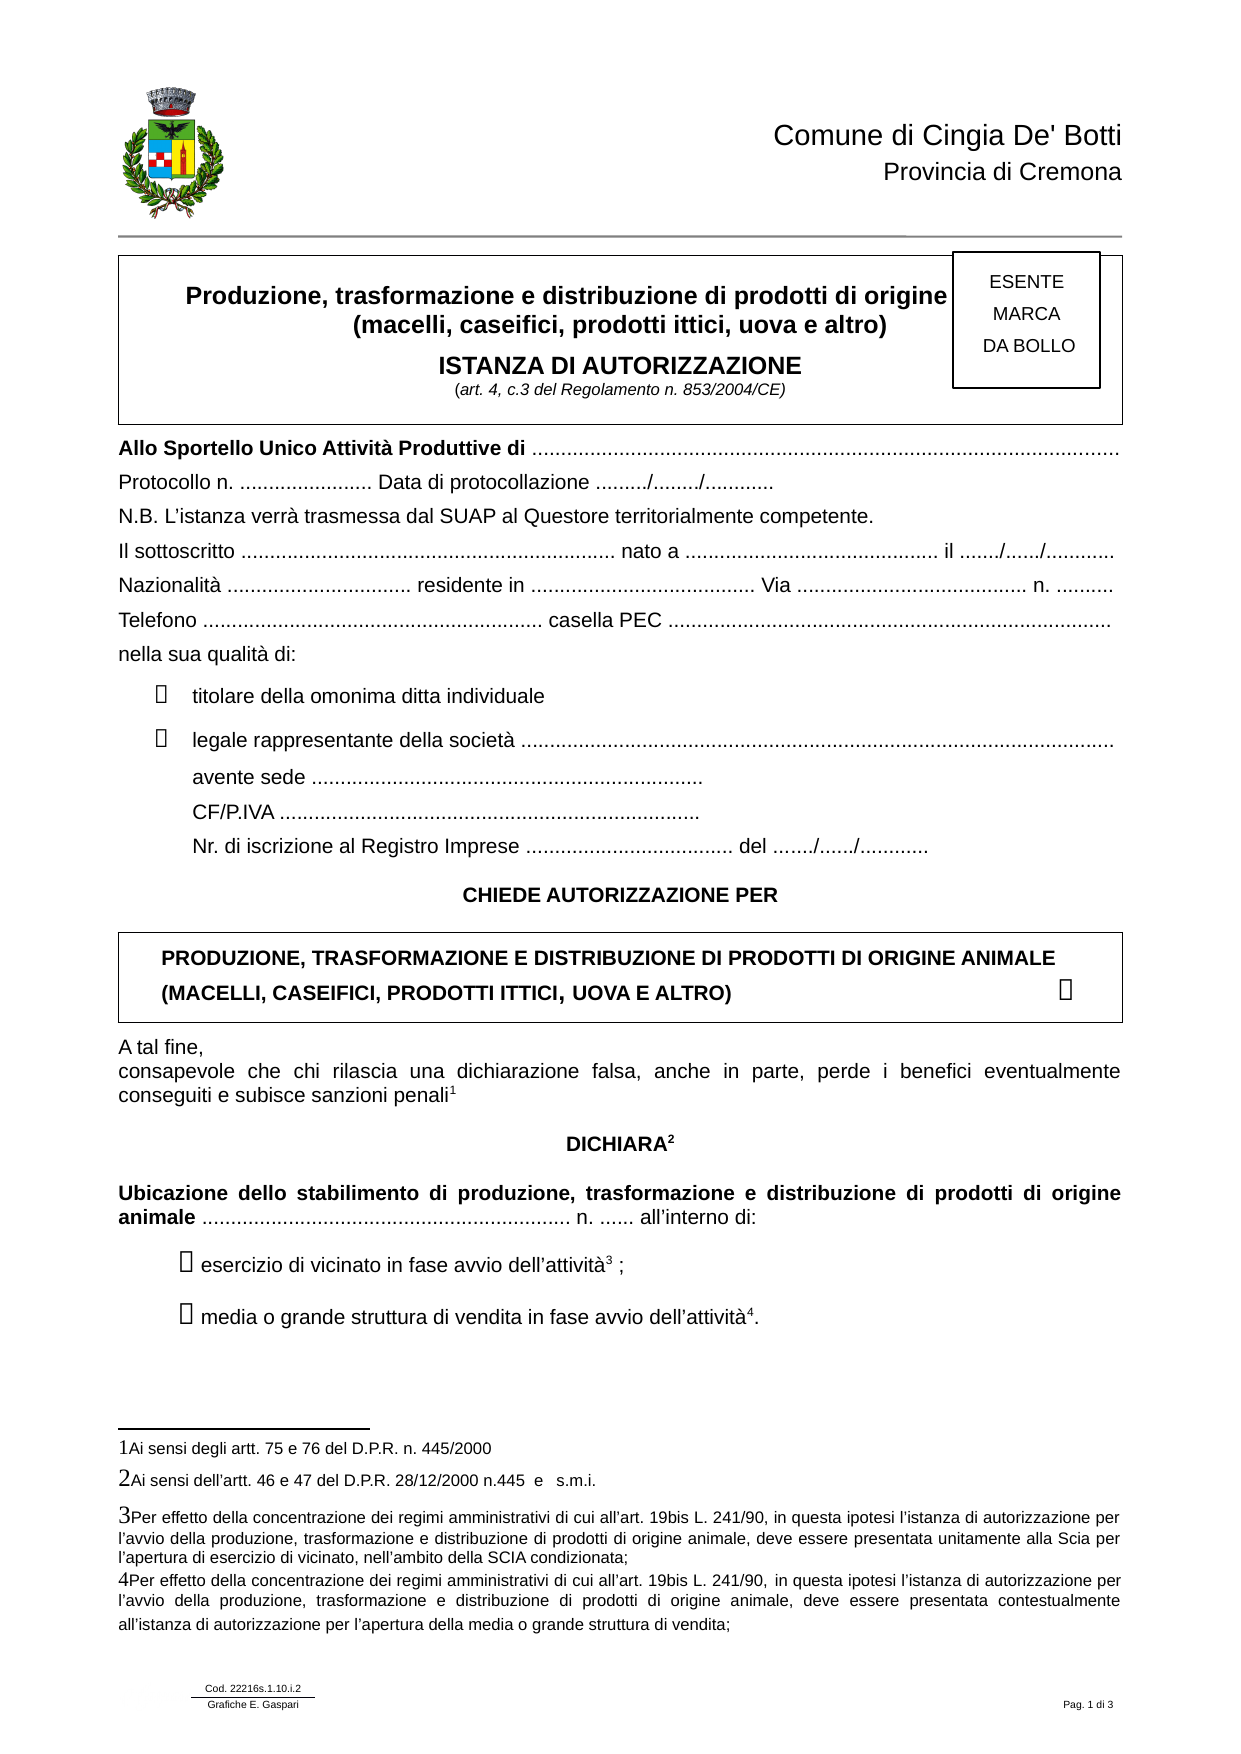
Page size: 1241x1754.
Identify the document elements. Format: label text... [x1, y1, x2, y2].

text Nazionalità ................................ residente in ....................................... Via ........................................ n. .......... [118, 573, 1122, 597]
text Provincia di Cremona [224, 157, 1122, 185]
text Protocollo n. ....................... Data di protocollazione ........./......../............ [118, 470, 1122, 494]
text Il sottoscritto ................................................................. nato a ............................................ il ......./....../............ [118, 539, 1122, 563]
text Per effetto della concentrazione dei regimi amministrativi di cui all’art. 19bis L. 241/90, in questa ipotesi l’istanza di autorizzazione per l’avvio della produzione, trasformazione e distribuzione di prodotti di origine animale, deve essere presentata contestualmente all’istanza di autorizzazione per l’apertura della media o grande struttura di vendita; [118, 1567, 1122, 1636]
text Allo Sportello Unico Attività Produttive di [118, 436, 1122, 459]
text  legale rappresentante della società ....................................................................................................... [153, 721, 1122, 755]
text Per effetto della concentrazione dei regimi amministrativi di cui all’art. 19bis L. 241/90, in questa ipotesi l’istanza di autorizzazione per l’avvio della produzione, trasformazione e distribuzione di prodotti di origine animale, deve essere presentata unitamente alla Scia per l’apertura di esercizio di vicinato, nell’ambito della SCIA condizionata; [118, 1500, 1122, 1567]
text Telefono ........................................................... casella PEC ............................................................................. [118, 607, 1122, 631]
text Comune di Cingia De' Botti [224, 118, 1122, 152]
text CHIEDE AUTORIZZAZIONE PER [118, 883, 1122, 907]
text nella sua qualità di: [118, 642, 1122, 666]
text  esercizio di vicinato in fase avvio dell’attività ; [177, 1241, 1122, 1281]
text A tal fine, [118, 1035, 1122, 1059]
text Ai sensi degli artt. 75 e 76 del D.P.R. n. 445/2000 [118, 1435, 1122, 1459]
text Ai sensi dell’artt. 46 e 47 del D.P.R. 28/12/2000 n.445 e s.m.i. [118, 1463, 1122, 1492]
picture [122, 87, 224, 219]
text N.B. L’istanza verrà trasmessa dal SUAP al Questore territorialmente competente. [118, 504, 1122, 528]
text avente sede .................................................................... [192, 765, 1122, 789]
table_header PRODUZIONE, TRASFORMAZIONE E DISTRIBUZIONE DI PRODOTTI DI ORIGINE ANIMALE (MACELLI, CASEIFICI, PRODOTTI ITTICI, UOVA E ALTRO)  [119, 933, 1122, 1022]
text Ubicazione dello stabilimento di produzione, trasformazione e distribuzione di prodotti di origine animale ................................................................ n. ...... all’interno di: [118, 1181, 1122, 1229]
text  titolare della omonima ditta individuale [153, 676, 1122, 710]
text consapevole che chi rilascia una dichiarazione falsa, anche in parte, perde i benefici eventualmente conseguiti e subisce sanzioni penali [118, 1059, 1122, 1107]
text Nr. di iscrizione al Registro Imprese .................................... del ......./....../............ [192, 834, 1122, 858]
text CF/P.IVA ......................................................................... [192, 799, 1122, 823]
text  media o grande struttura di vendita in fase avvio dell’attività. [177, 1293, 1122, 1333]
text DICHIARA [157, 1132, 1083, 1156]
table_header Produzione, trasformazione e distribuzione di prodotti di origine animale (macelli, caseifici, prodotti ittici, uova e altro) ISTANZA DI AUTORIZZAZIONE (art. 4, c.3 del Regolamento n. 853/2004/CE) [119, 256, 1122, 424]
